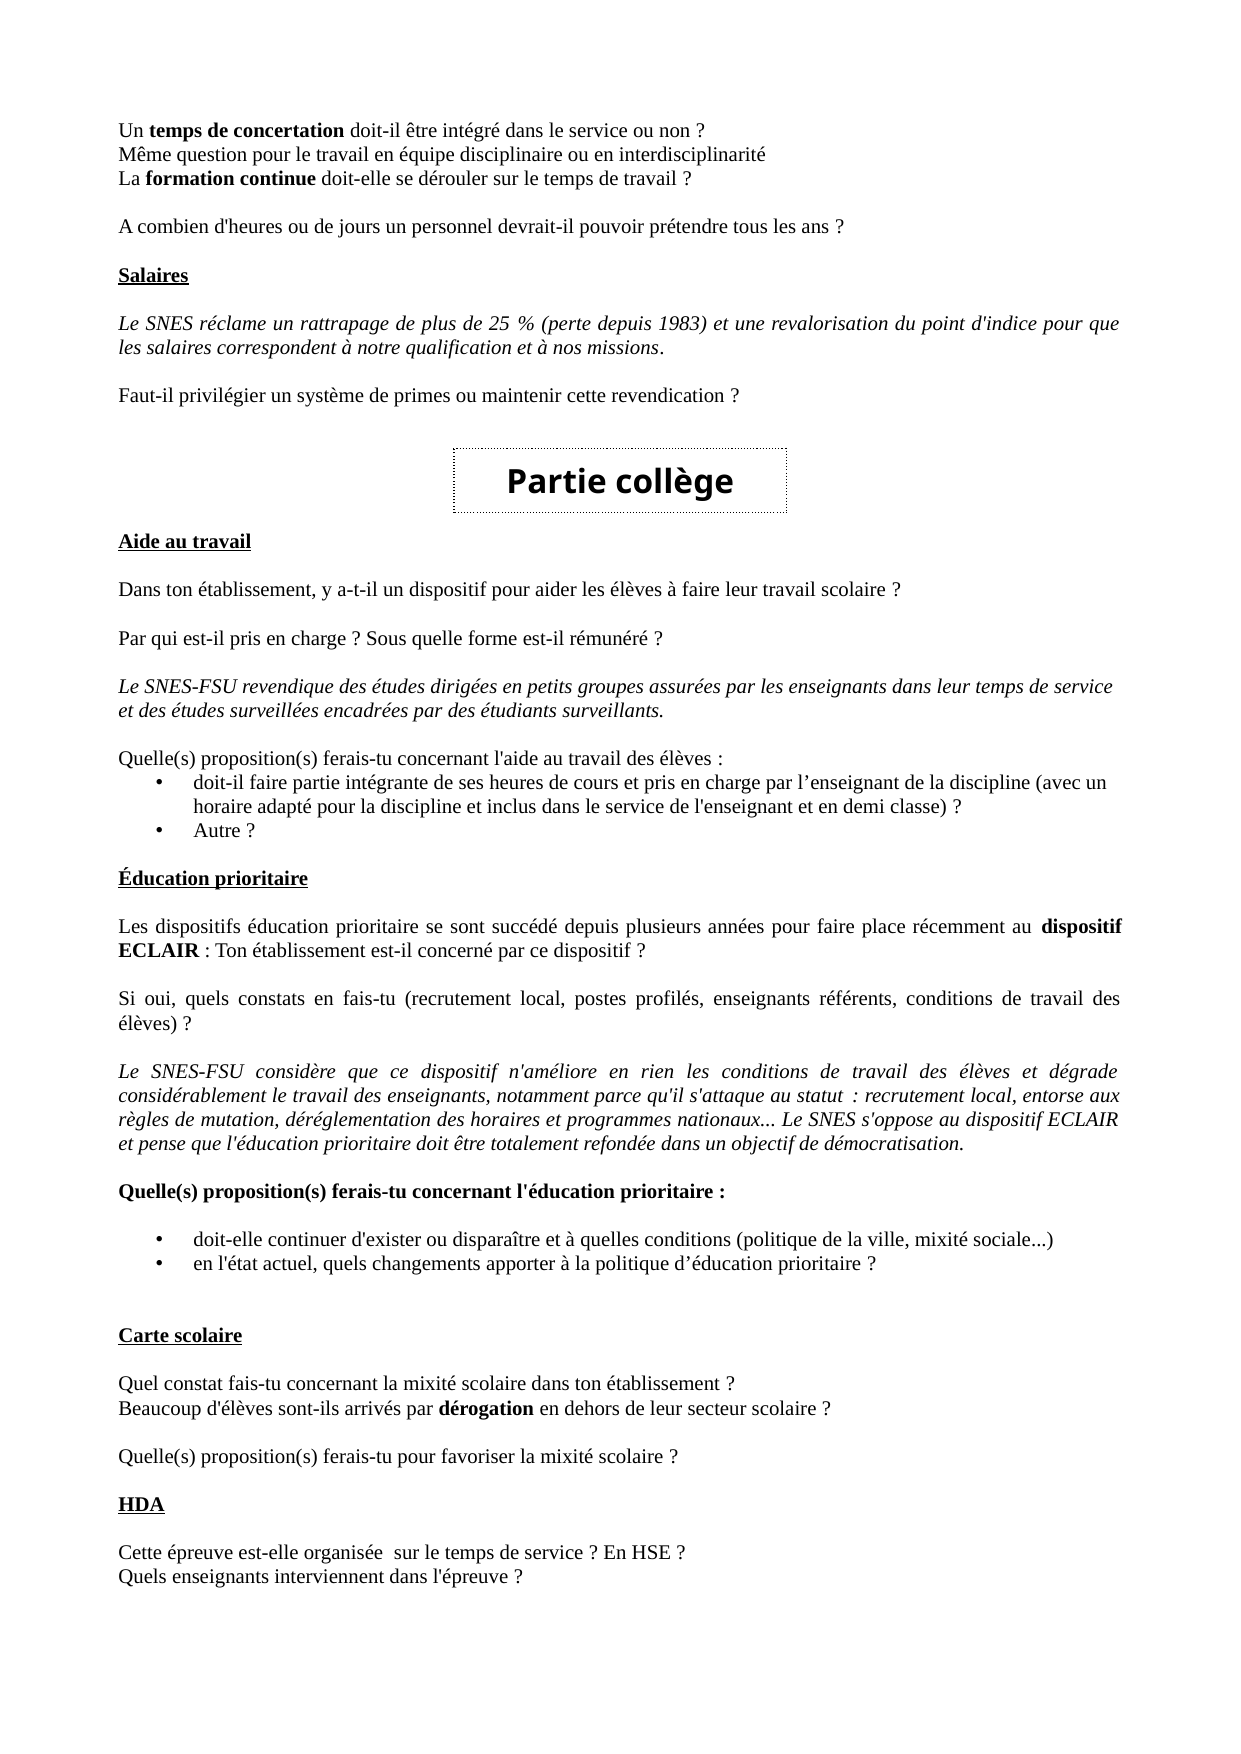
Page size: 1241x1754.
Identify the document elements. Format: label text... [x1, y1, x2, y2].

list en l'état actuel, quels changements apporter à la politique d’éducation prioritaire ? [156, 1251, 1122, 1275]
text Beaucoup d'élèves sont-ils arrivés par dérogation en dehors de leur secteur scolaire ? [118, 1395, 1122, 1419]
text Quelle(s) proposition(s) ferais-tu concernant l'aide au travail des élèves : [118, 746, 1122, 770]
text Le SNES-FSU considère que ce dispositif n'améliore en rien les conditions de travail des élèves et dégrade considérablement le travail des enseignants, notamment parce qu'il s'attaque au statut : recrutement local, entorse aux règles de mutation, déréglementation des horaires et programmes nationaux... Le SNES s'oppose au dispositif ECLAIR et pense que l'éducation prioritaire doit être totalement refondée dans un objectif de démocratisation. [118, 1058, 1122, 1155]
list doit-elle continuer d'exister ou disparaître et à quelles conditions (politique de la ville, mixité sociale...) [156, 1227, 1122, 1251]
text Le SNES réclame un rattrapage de plus de 25 % (perte depuis 1983) et une revalorisation du point d'indice pour que les salaires correspondent à notre qualification et à nos missions. [118, 311, 1122, 359]
text Quel constat fais-tu concernant la mixité scolaire dans ton établissement ? [118, 1371, 1122, 1395]
text Partie collège [463, 457, 777, 503]
text Cette épreuve est-elle organisée sur le temps de service ? En HSE ? [118, 1540, 1122, 1564]
text Faut-il privilégier un système de primes ou maintenir cette revendication ? [118, 383, 1122, 407]
text Un temps de concertation doit-il être intégré dans le service ou non ? [118, 118, 1122, 142]
text Éducation prioritaire [118, 866, 1122, 890]
text A combien d'heures ou de jours un personnel devrait-il pouvoir prétendre tous les ans ? [118, 214, 1122, 238]
text Quelle(s) proposition(s) ferais-tu pour favoriser la mixité scolaire ? [118, 1443, 1122, 1468]
text HDA [118, 1492, 1122, 1516]
list Autre ? [156, 818, 1122, 842]
text Quelle(s) proposition(s) ferais-tu concernant l'éducation prioritaire : [118, 1179, 1122, 1203]
text Carte scolaire [118, 1323, 1122, 1347]
text Le SNES-FSU revendique des études dirigées en petits groupes assurées par les enseignants dans leur temps de service et des études surveillées encadrées par des étudiants surveillants. [118, 673, 1122, 722]
text Salaires [118, 262, 1122, 287]
text Si oui, quels constats en fais-tu (recrutement local, postes profilés, enseignants référents, conditions de travail des élèves) ? [118, 986, 1122, 1034]
text Les dispositifs éducation prioritaire se sont succédé depuis plusieurs années pour faire place récemment au dispositif ECLAIR : Ton établissement est-il concerné par ce dispositif ? [118, 914, 1122, 962]
list doit-il faire partie intégrante de ses heures de cours et pris en charge par l’enseignant de la discipline (avec un horaire adapté pour la discipline et inclus dans le service de l'enseignant et en demi classe) ? [156, 770, 1122, 818]
text Dans ton établissement, y a-t-il un dispositif pour aider les élèves à faire leur travail scolaire ? [118, 577, 1122, 601]
text Par qui est-il pris en charge ? Sous quelle forme est-il rémunéré ? [118, 625, 1122, 649]
text Même question pour le travail en équipe disciplinaire ou en interdisciplinarité [118, 142, 1122, 166]
text Quels enseignants interviennent dans l'épreuve ? [118, 1564, 1122, 1588]
text Aide au travail [118, 529, 1122, 553]
text La formation continue doit-elle se dérouler sur le temps de travail ? [118, 166, 1122, 190]
